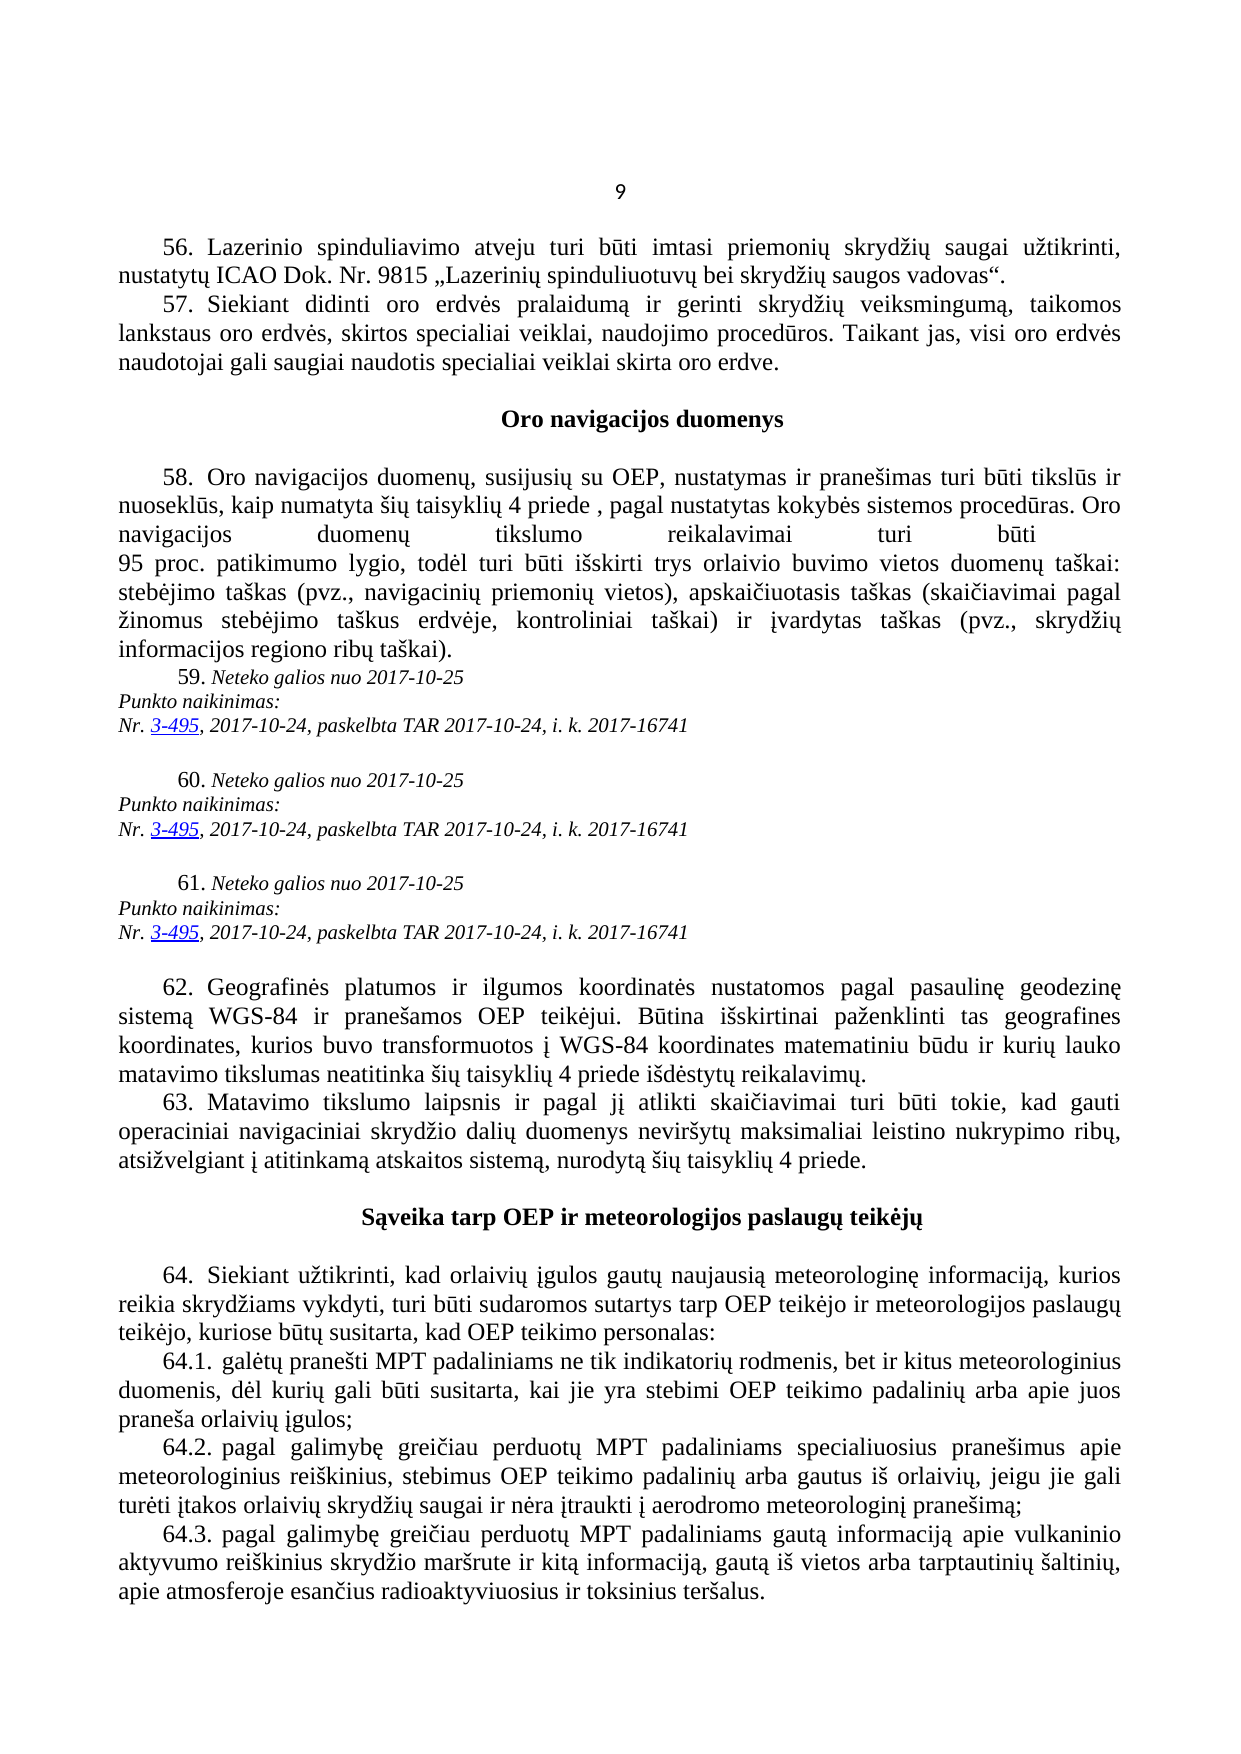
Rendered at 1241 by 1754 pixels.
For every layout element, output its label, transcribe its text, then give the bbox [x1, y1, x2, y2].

text 58. Oro navigacijos duomenų, susijusių su OEP, nustatymas ir pranešimas turi būti tikslūs ir nuoseklūs, kaip numatyta šių taisyklių 4 priede , pagal nustatytas kokybės sistemos procedūras. Oro navigacijos duomenų tikslumo reikalavimai turi būti 95 proc. patikimumo lygio, todėl turi būti išskirti trys orlaivio buvimo vietos duomenų taškai: stebėjimo taškas (pvz., navigacinių priemonių vietos), apskaičiuotasis taškas (skaičiavimai pagal žinomus stebėjimo taškus erdvėje, kontroliniai taškai) ir įvardytas taškas (pvz., skrydžių informacijos regiono ribų taškai). [118, 462, 1122, 663]
text 64.3. pagal galimybę greičiau perduotų MPT padaliniams gautą informaciją apie vulkaninio aktyvumo reiškinius skrydžio maršrute ir kitą informaciją, gautą iš vietos arba tarptautinių šaltinių, apie atmosferoje esančius radioaktyviuosius ir toksinius teršalus. [118, 1519, 1122, 1605]
text 62. Geografinės platumos ir ilgumos koordinatės nustatomos pagal pasaulinę geodezinę sistemą WGS-84 ir pranešamos OEP teikėjui. Būtina išskirtinai paženklinti tas geografines koordinates, kurios buvo transformuotos į WGS-84 koordinates matematiniu būdu ir kurių lauko matavimo tikslumas neatitinka šių taisyklių 4 priede išdėstytų reikalavimų. [118, 972, 1122, 1087]
text Punkto naikinimas: [118, 689, 1122, 713]
text 59. Neteko galios nuo 2017-10-25 [118, 663, 1122, 689]
text Oro navigacijos duomenys [118, 404, 1122, 433]
text 56. Lazerinio spinduliavimo atveju turi būti imtasi priemonių skrydžių saugai užtikrinti, nustatytų ICAO Dok. Nr. 9815 „Lazerinių spinduliuotuvų bei skrydžių saugos vadovas“. [118, 232, 1122, 289]
text 61. Neteko galios nuo 2017-10-25 [118, 869, 1122, 896]
text 64. Siekiant užtikrinti, kad orlaivių įgulos gautų naujausią meteorologinę informaciją, kurios reikia skrydžiams vykdyti, turi būti sudaromos sutartys tarp OEP teikėjo ir meteorologijos paslaugų teikėjo, kuriose būtų susitarta, kad OEP teikimo personalas: [118, 1260, 1122, 1346]
text Punkto naikinimas: [118, 792, 1122, 816]
text Punkto naikinimas: [118, 896, 1122, 920]
text Nr. 3-495, 2017-10-24, paskelbta TAR 2017-10-24, i. k. 2017-16741 [118, 920, 1122, 944]
text Nr. 3-495, 2017-10-24, paskelbta TAR 2017-10-24, i. k. 2017-16741 [118, 713, 1122, 737]
text 63. Matavimo tikslumo laipsnis ir pagal jį atlikti skaičiavimai turi būti tokie, kad gauti operaciniai navigaciniai skrydžio dalių duomenys neviršytų maksimaliai leistino nukrypimo ribų, atsižvelgiant į atitinkamą atskaitos sistemą, nurodytą šių taisyklių 4 priede. [118, 1087, 1122, 1174]
text Nr. 3-495, 2017-10-24, paskelbta TAR 2017-10-24, i. k. 2017-16741 [118, 816, 1122, 841]
text Sąveika tarp OEP ir meteorologijos paslaugų teikėjų [118, 1202, 1122, 1231]
text 60. Neteko galios nuo 2017-10-25 [118, 766, 1122, 792]
text 57. Siekiant didinti oro erdvės pralaidumą ir gerinti skrydžių veiksmingumą, taikomos lankstaus oro erdvės, skirtos specialiai veiklai, naudojimo procedūros. Taikant jas, visi oro erdvės naudotojai gali saugiai naudotis specialiai veiklai skirta oro erdve. [118, 289, 1122, 375]
text 64.1. galėtų pranešti MPT padaliniams ne tik indikatorių rodmenis, bet ir kitus meteorologinius duomenis, dėl kurių gali būti susitarta, kai jie yra stebimi OEP teikimo padalinių arba apie juos praneša orlaivių įgulos; [118, 1346, 1122, 1432]
text 64.2. pagal galimybę greičiau perduotų MPT padaliniams specialiuosius pranešimus apie meteorologinius reiškinius, stebimus OEP teikimo padalinių arba gautus iš orlaivių, jeigu jie gali turėti įtakos orlaivių skrydžių saugai ir nėra įtraukti į aerodromo meteorologinį pranešimą; [118, 1432, 1122, 1519]
